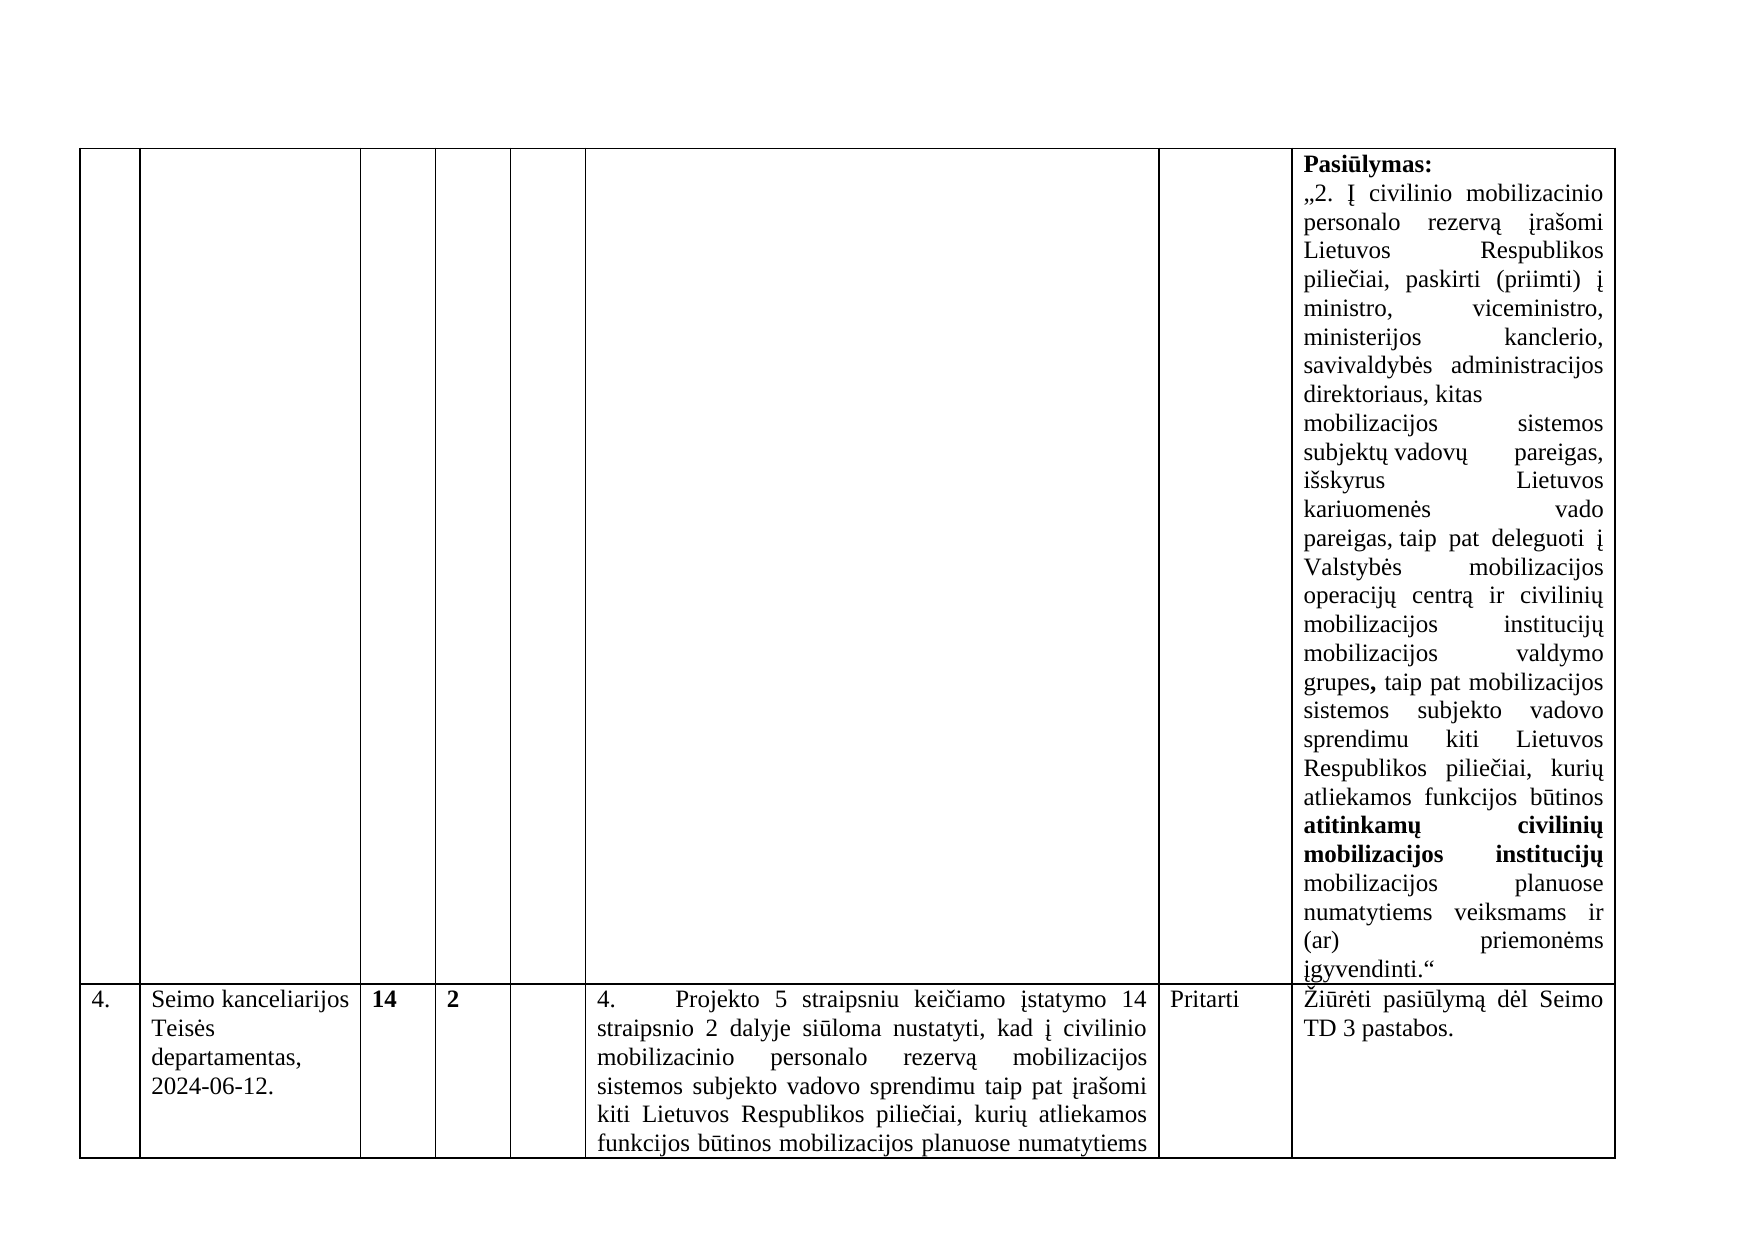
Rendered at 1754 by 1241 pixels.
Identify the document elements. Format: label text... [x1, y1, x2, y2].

table_cell 14 [361, 985, 435, 1157]
table_cell [511, 985, 585, 1157]
table_cell Pritarti [1160, 985, 1291, 1157]
table_cell Žiūrėti pasiūlymą dėl Seimo TD 3 pastabos. [1293, 985, 1614, 1157]
table_cell [511, 149, 585, 983]
table_cell [586, 149, 1158, 983]
table_cell Seimo kanceliarijos Teisės departamentas, 2024-06-12. [141, 985, 360, 1157]
table_cell [141, 149, 360, 983]
table_cell 4. Projekto 5 straipsniu keičiamo įstatymo 14 straipsnio 2 dalyje siūloma nustatyti, kad į civilinio mobilizacinio personalo rezervą mobilizacijos sistemos subjekto vadovo sprendimu taip pat įrašomi kiti Lietuvos Respublikos piliečiai, kurių atliekamos funkcijos būtinos mobilizacijos planuose numatytiems [586, 985, 1158, 1157]
table_cell [361, 149, 435, 983]
table_cell [436, 149, 510, 983]
table_cell [1160, 149, 1291, 983]
table_cell 2 [436, 985, 510, 1157]
table_cell Pasiūlymas: „2. Į civilinio mobilizacinio personalo rezervą įrašomi Lietuvos Respublikos piliečiai, paskirti (priimti) į ministro, viceministro, ministerijos kanclerio, savivaldybės administracijos direktoriaus, kitas mobilizacijos sistemos subjektų vadovų pareigas, išskyrus Lietuvos kariuomenės vado pareigas, taip pat deleguoti į Valstybės mobilizacijos operacijų centrą ir civilinių mobilizacijos institucijų mobilizacijos valdymo grupes, taip pat mobilizacijos sistemos subjekto vadovo sprendimu kiti Lietuvos Respublikos piliečiai, kurių atliekamos funkcijos būtinos atitinkamų civilinių mobilizacijos institucijų mobilizacijos planuose numatytiems veiksmams ir (ar) priemonėms įgyvendinti.“ [1293, 149, 1614, 983]
table_cell [81, 149, 139, 983]
table_cell 4. [81, 985, 139, 1157]
